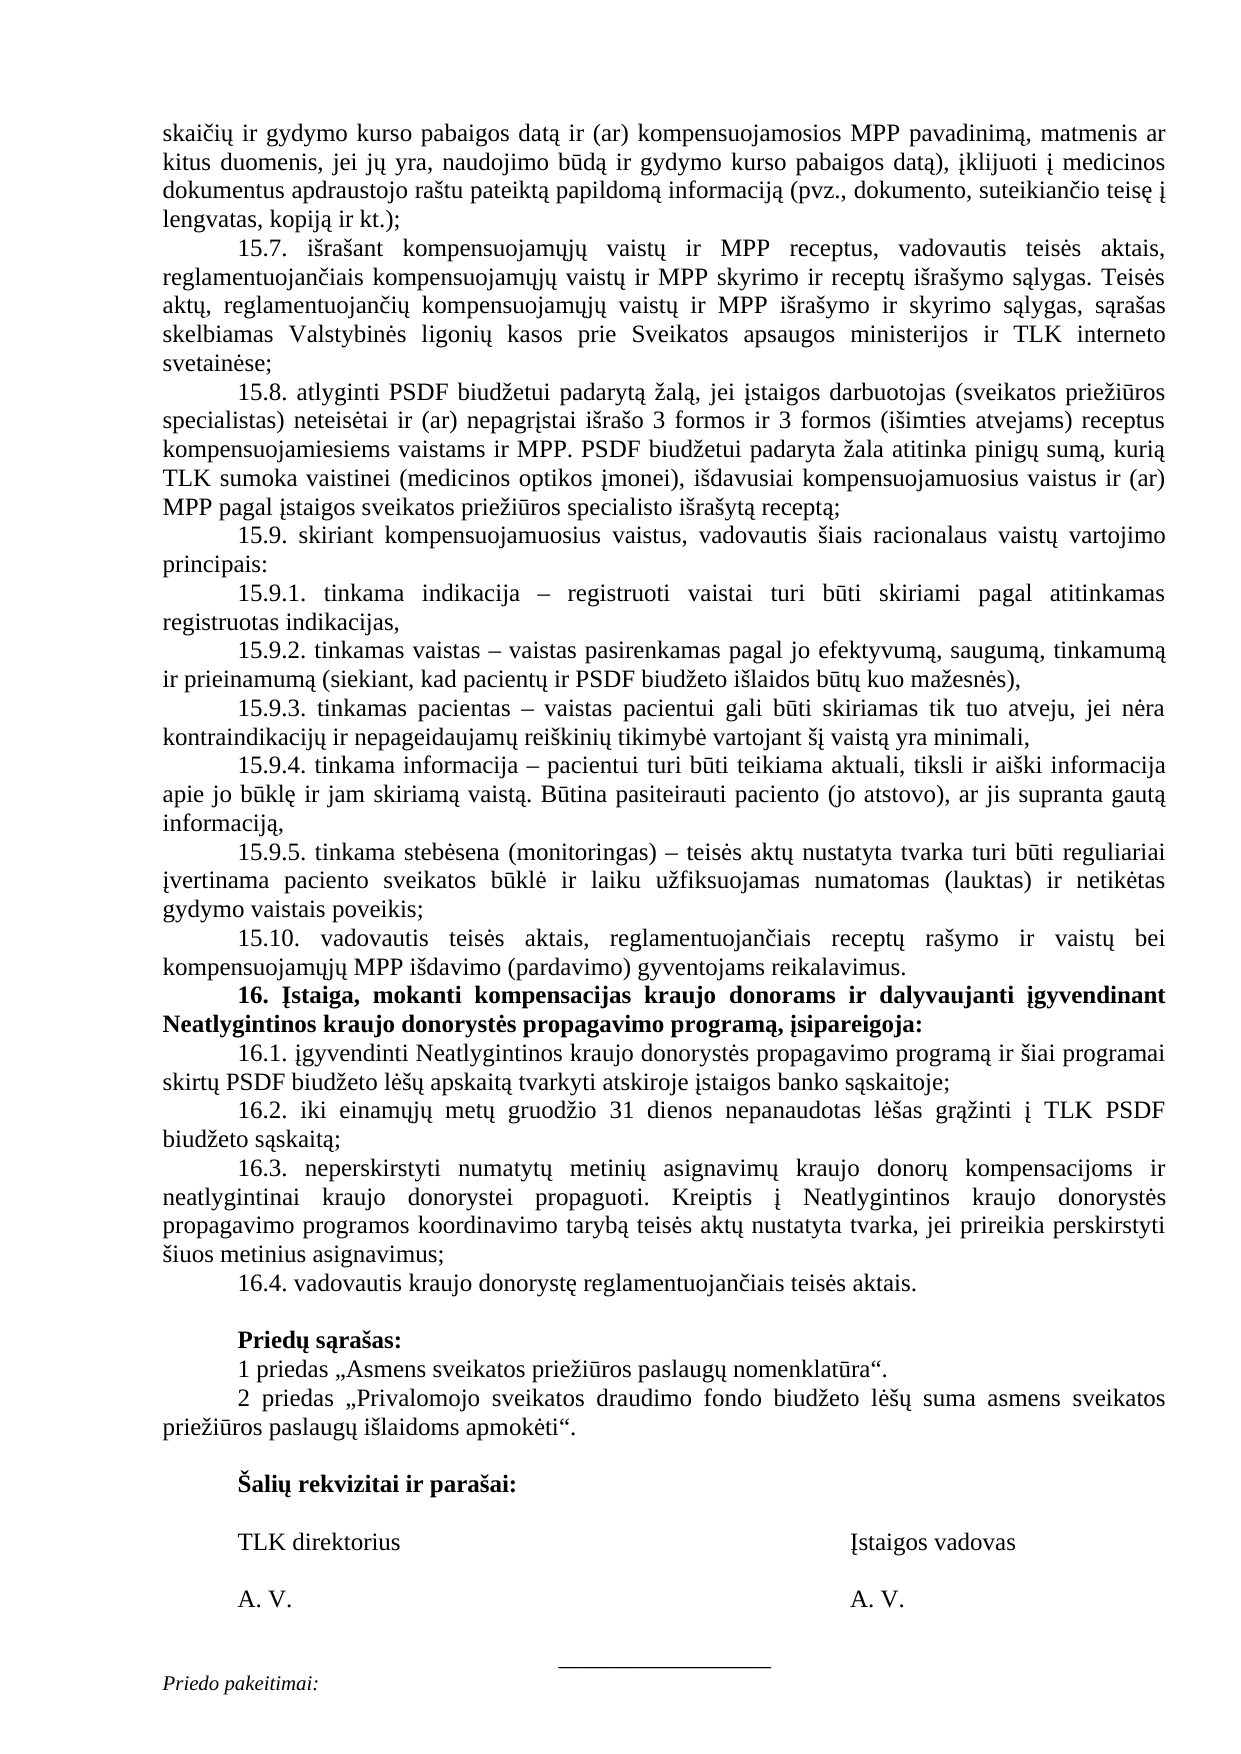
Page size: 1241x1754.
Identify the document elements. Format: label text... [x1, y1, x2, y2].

text Priedų sąrašas: [162, 1326, 1167, 1354]
text 2 priedas „Privalomojo sveikatos draudimo fondo biudžeto lėšų suma asmens sveikatos priežiūros paslaugų išlaidoms apmokėti“. [162, 1383, 1167, 1441]
text 15.9.4. tinkama informacija – pacientui turi būti teikiama aktuali, tiksli ir aiški informacija apie jo būklę ir jam skiriamą vaistą. Būtina pasiteirauti paciento (jo atstovo), ar jis supranta gautą informaciją, [162, 751, 1167, 837]
text _________________ [162, 1642, 1167, 1671]
text 1 priedas „Asmens sveikatos priežiūros paslaugų nomenklatūra“. [162, 1354, 1167, 1383]
text 15.9.5. tinkama stebėsena (monitoringas) – teisės aktų nustatyta tvarka turi būti reguliariai įvertinama paciento sveikatos būklė ir laiku užfiksuojamas numatomas (lauktas) ir netikėtas gydymo vaistais poveikis; [162, 837, 1167, 923]
text TLK direktorius Įstaigos vadovas [162, 1527, 1167, 1556]
text 15.9.2. tinkamas vaistas – vaistas pasirenkamas pagal jo efektyvumą, saugumą, tinkamumą ir prieinamumą (siekiant, kad pacientų ir PSDF biudžeto išlaidos būtų kuo mažesnės), [162, 636, 1167, 693]
text 16.3. neperskirstyti numatytų metinių asignavimų kraujo donorų kompensacijoms ir neatlygintinai kraujo donorystei propaguoti. Kreiptis į Neatlygintinos kraujo donorystės propagavimo programos koordinavimo tarybą teisės aktų nustatyta tvarka, jei prireikia perskirstyti šiuos metinius asignavimus; [162, 1153, 1167, 1268]
text 16.4. vadovautis kraujo donorystę reglamentuojančiais teisės aktais. [162, 1268, 1167, 1297]
text Šalių rekvizitai ir parašai: [162, 1469, 1167, 1498]
text Priedo pakeitimai: [162, 1671, 1167, 1695]
text 16. Įstaiga, mokanti kompensacijas kraujo donorams ir dalyvaujanti įgyvendinant Neatlygintinos kraujo donorystės propagavimo programą, įsipareigoja: [162, 981, 1167, 1038]
text 15.10. vadovautis teisės aktais, reglamentuojančiais receptų rašymo ir vaistų bei kompensuojamųjų MPP išdavimo (pardavimo) gyventojams reikalavimus. [162, 923, 1167, 981]
text skaičių ir gydymo kurso pabaigos datą ir (ar) kompensuojamosios MPP pavadinimą, matmenis ar kitus duomenis, jei jų yra, naudojimo būdą ir gydymo kurso pabaigos datą), įklijuoti į medicinos dokumentus apdraustojo raštu pateiktą papildomą informaciją (pvz., dokumento, suteikiančio teisę į lengvatas, kopiją ir kt.); [162, 118, 1167, 233]
text 15.7. išrašant kompensuojamųjų vaistų ir MPP receptus, vadovautis teisės aktais, reglamentuojančiais kompensuojamųjų vaistų ir MPP skyrimo ir receptų išrašymo sąlygas. Teisės aktų, reglamentuojančių kompensuojamųjų vaistų ir MPP išrašymo ir skyrimo sąlygas, sąrašas skelbiamas Valstybinės ligonių kasos prie Sveikatos apsaugos ministerijos ir TLK interneto svetainėse; [162, 233, 1167, 377]
text 15.8. atlyginti PSDF biudžetui padarytą žalą, jei įstaigos darbuotojas (sveikatos priežiūros specialistas) neteisėtai ir (ar) nepagrįstai išrašo 3 formos ir 3 formos (išimties atvejams) receptus kompensuojamiesiems vaistams ir MPP. PSDF biudžetui padaryta žala atitinka pinigų sumą, kurią TLK sumoka vaistinei (medicinos optikos įmonei), išdavusiai kompensuojamuosius vaistus ir (ar) MPP pagal įstaigos sveikatos priežiūros specialisto išrašytą receptą; [162, 377, 1167, 521]
text 15.9.1. tinkama indikacija – registruoti vaistai turi būti skiriami pagal atitinkamas registruotas indikacijas, [162, 578, 1167, 636]
text 16.1. įgyvendinti Neatlygintinos kraujo donorystės propagavimo programą ir šiai programai skirtų PSDF biudžeto lėšų apskaitą tvarkyti atskiroje įstaigos banko sąskaitoje; [162, 1038, 1167, 1096]
text 15.9.3. tinkamas pacientas – vaistas pacientui gali būti skiriamas tik tuo atveju, jei nėra kontraindikacijų ir nepageidaujamų reiškinių tikimybė vartojant šį vaistą yra minimali, [162, 693, 1167, 751]
text 16.2. iki einamųjų metų gruodžio 31 dienos nepanaudotas lėšas grąžinti į TLK PSDF biudžeto sąskaitą; [162, 1096, 1167, 1153]
text 15.9. skiriant kompensuojamuosius vaistus, vadovautis šiais racionalaus vaistų vartojimo principais: [162, 521, 1167, 578]
text A. V. A. V. [162, 1584, 1167, 1613]
